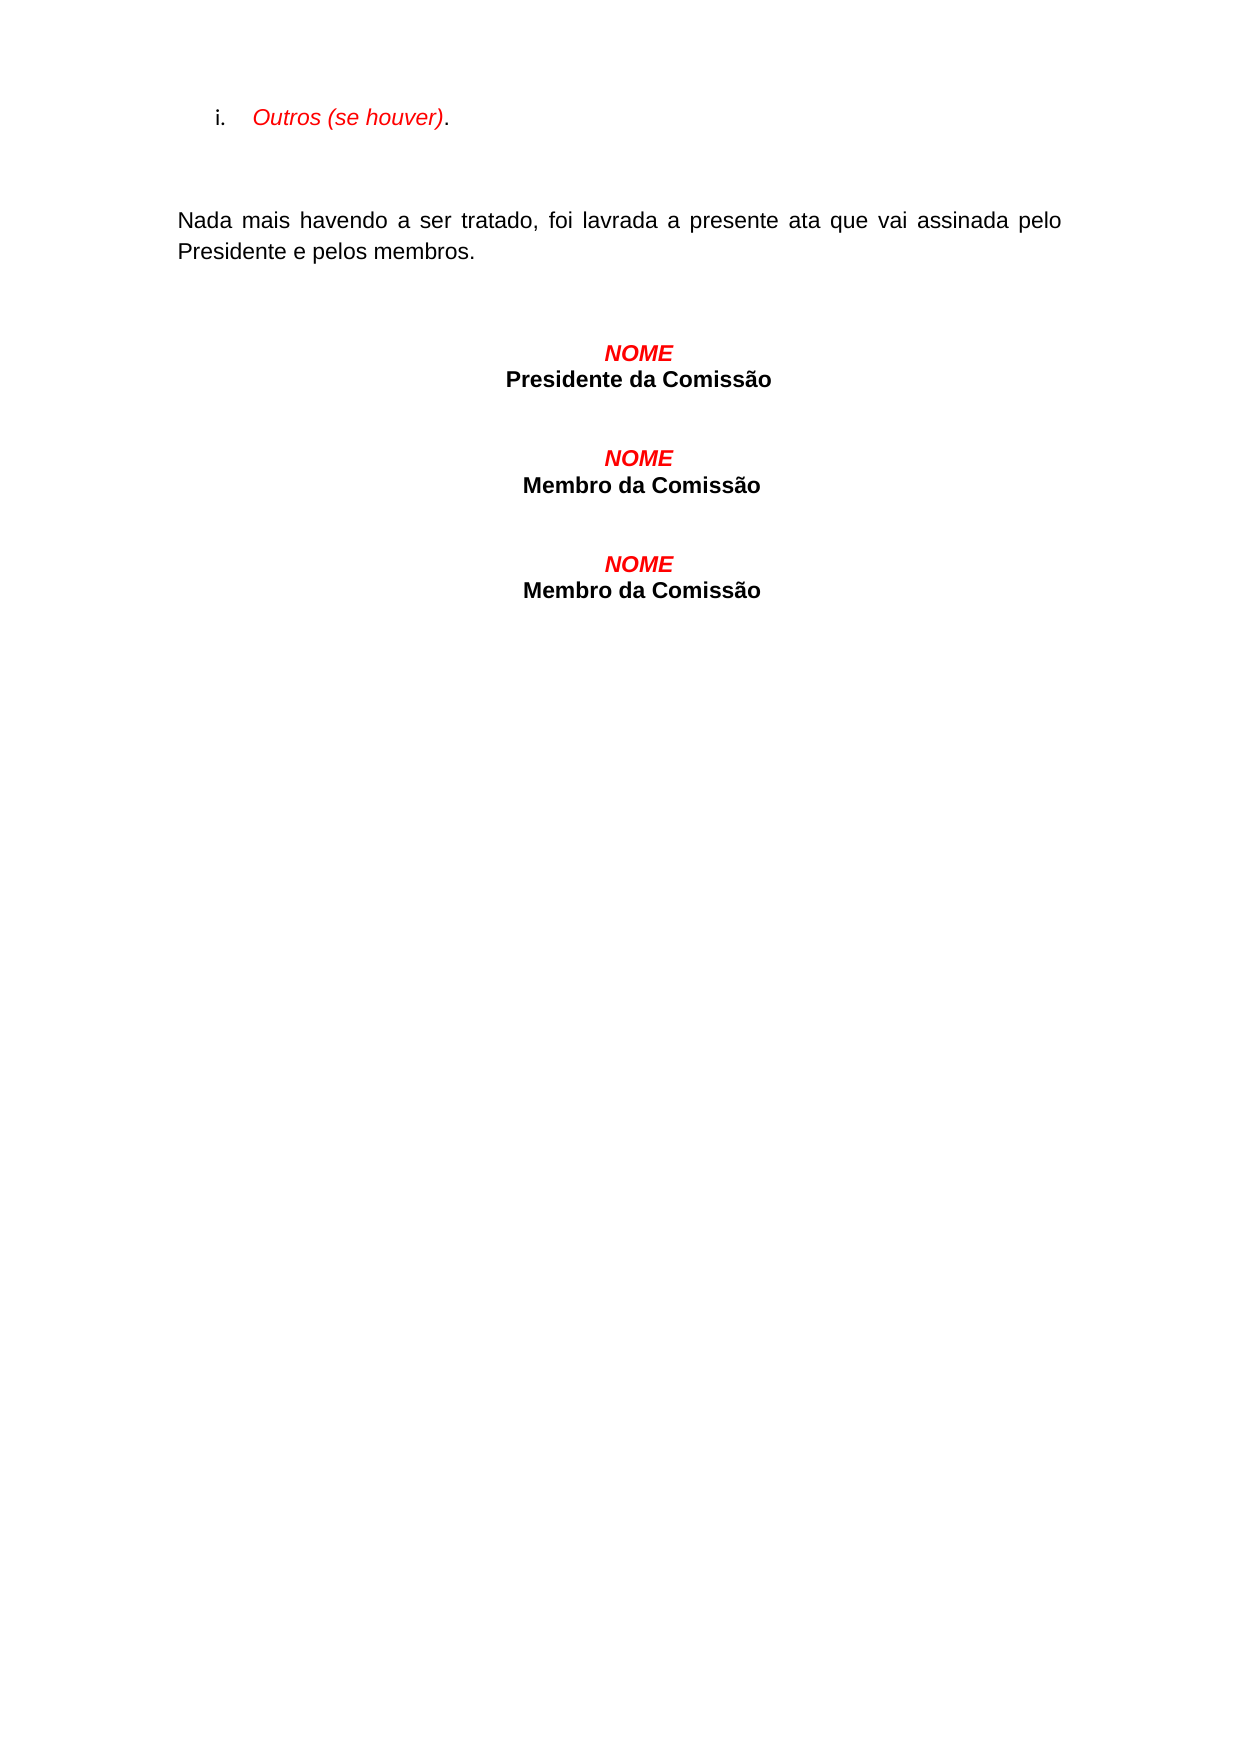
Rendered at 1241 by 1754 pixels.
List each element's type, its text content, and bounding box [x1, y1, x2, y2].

text NOME [215, 551, 1063, 577]
text Membro da Comissão [214, 472, 1063, 498]
text NOME [214, 340, 1063, 366]
list Outros (se houver). [215, 103, 1063, 131]
text Membro da Comissão [215, 577, 1063, 603]
text NOME [214, 445, 1063, 472]
text Presidente da Comissão [214, 366, 1063, 392]
text Nada mais havendo a ser tratado, foi lavrada a presente ata que vai assinada pelo Presidente e pelos membros. [177, 207, 1063, 264]
